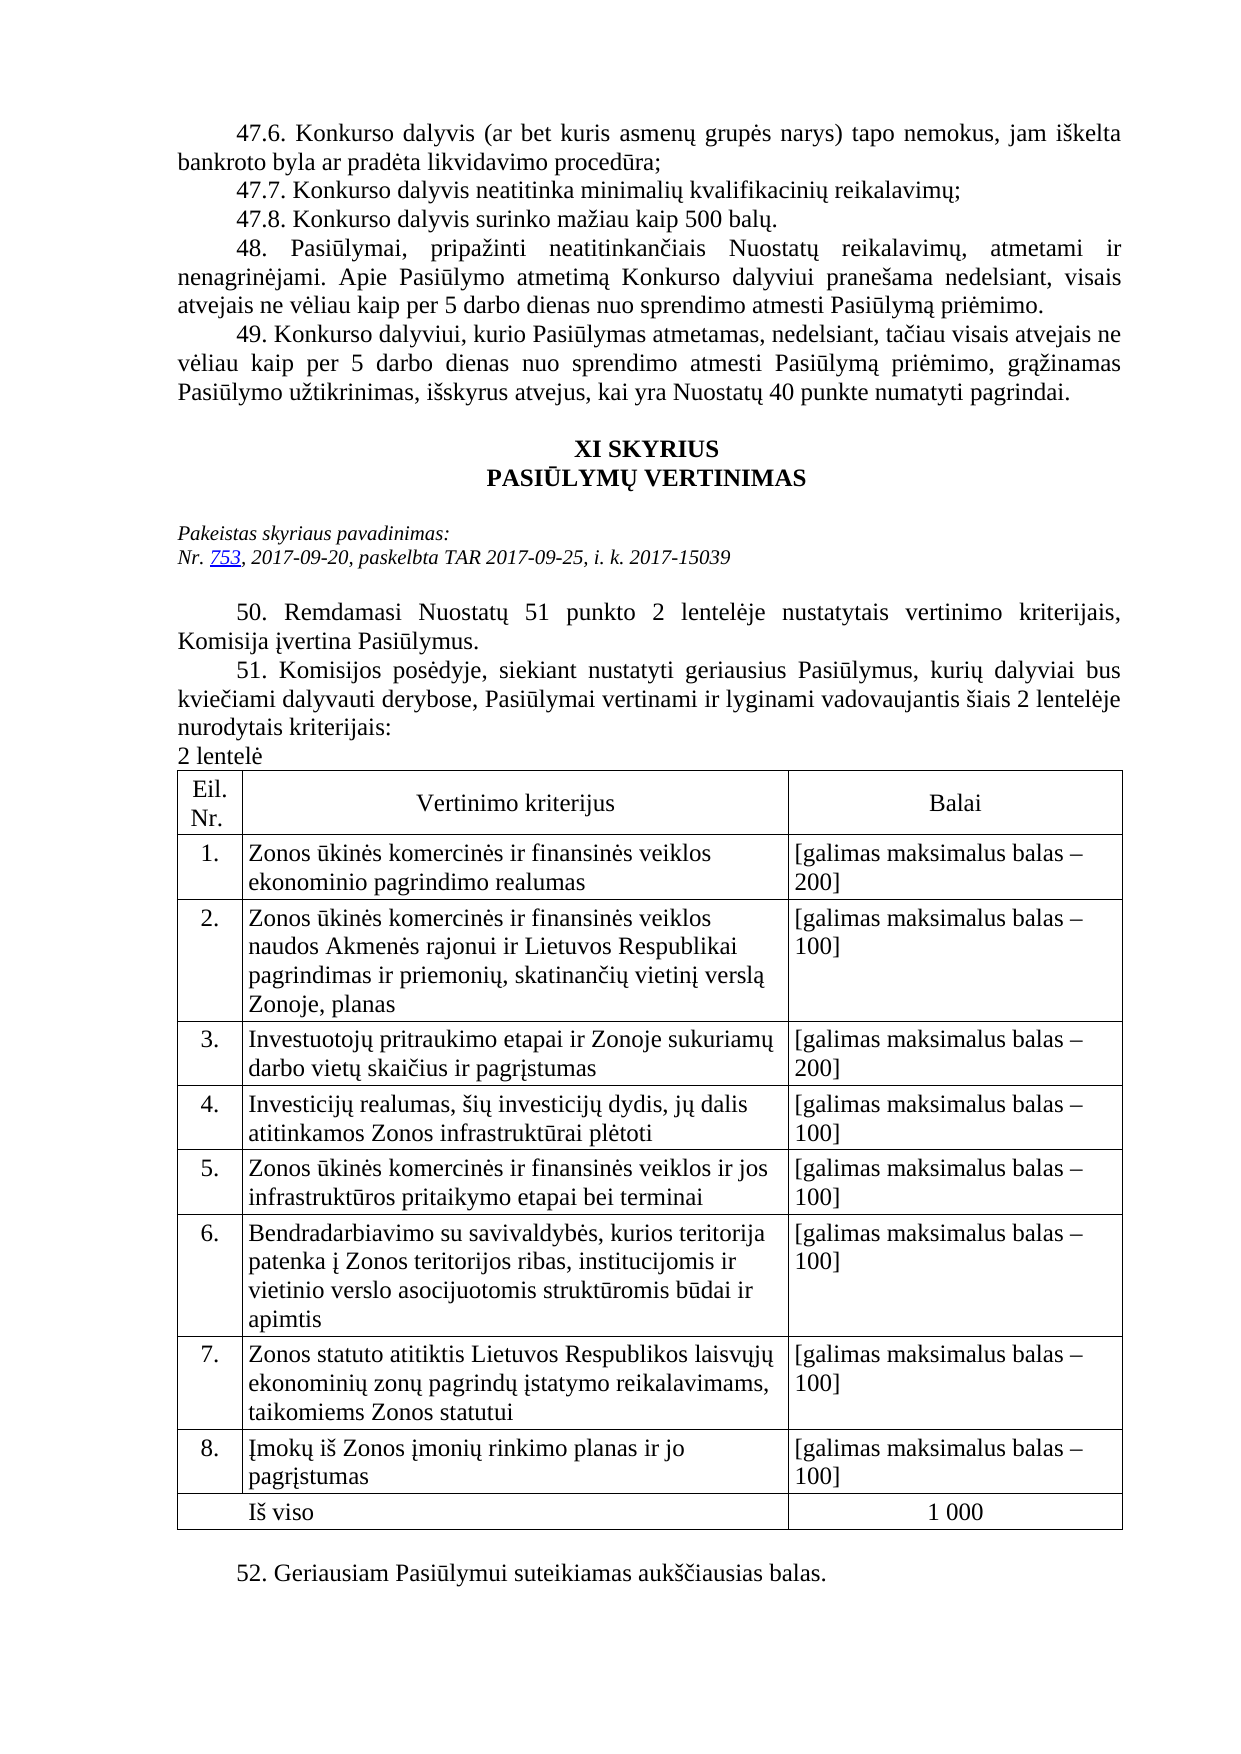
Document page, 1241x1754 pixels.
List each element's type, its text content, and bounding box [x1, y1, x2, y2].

text 50. Remdamasi Nuostatų 51 punkto 2 lentelėje nustatytais vertinimo kriterijais, Komisija įvertina Pasiūlymus. [177, 597, 1122, 655]
table_cell 6. [178, 1215, 242, 1336]
table_cell Įmokų iš Zonos įmonių rinkimo planas ir jo pagrįstumas [243, 1430, 788, 1493]
text 49. Konkurso dalyviui, kurio Pasiūlymas atmetamas, nedelsiant, tačiau visais atvejais ne vėliau kaip per 5 darbo dienas nuo sprendimo atmesti Pasiūlymą priėmimo, grąžinamas Pasiūlymo užtikrinimas, išskyrus atvejus, kai yra Nuostatų 40 punkte numatyti pagrindai. [177, 319, 1122, 406]
table_cell [galimas maksimalus balas – 200] [789, 1022, 1122, 1085]
table_cell [galimas maksimalus balas – 100] [789, 1215, 1122, 1336]
table_cell Zonos ūkinės komercinės ir finansinės veiklos naudos Akmenės rajonui ir Lietuvos Respublikai pagrindimas ir priemonių, skatinančių vietinį verslą Zonoje, planas [243, 900, 788, 1021]
table_cell Zonos ūkinės komercinės ir finansinės veiklos ekonominio pagrindimo realumas [243, 835, 788, 899]
text XI SKYRIUS PASIŪLYMŲ VERTINIMAS [177, 434, 1122, 492]
table_cell [galimas maksimalus balas – 100] [789, 900, 1122, 1021]
table_cell 1. [178, 835, 242, 899]
table_cell 8. [178, 1430, 242, 1493]
text 47.7. Konkurso dalyvis neatitinka minimalių kvalifikacinių reikalavimų; [177, 176, 1122, 204]
table_header Balai [789, 771, 1122, 834]
text 48. Pasiūlymai, pripažinti neatitinkančiais Nuostatų reikalavimų, atmetami ir nenagrinėjami. Apie Pasiūlymo atmetimą Konkurso dalyviui pranešama nedelsiant, visais atvejais ne vėliau kaip per 5 darbo dienas nuo sprendimo atmesti Pasiūlymą priėmimo. [177, 233, 1122, 319]
table_cell Investuotojų pritraukimo etapai ir Zonoje sukuriamų darbo vietų skaičius ir pagrįstumas [243, 1022, 788, 1085]
table_cell Iš viso [242, 1494, 788, 1529]
table_cell [galimas maksimalus balas – 100] [789, 1086, 1122, 1149]
table_header Vertinimo kriterijus [243, 771, 788, 834]
table_cell [galimas maksimalus balas – 100] [789, 1337, 1122, 1429]
text 51. Komisijos posėdyje, siekiant nustatyti geriausius Pasiūlymus, kurių dalyviai bus kviečiami dalyvauti derybose, Pasiūlymai vertinami ir lyginami vadovaujantis šiais 2 lentelėje nurodytais kriterijais: [177, 655, 1122, 741]
table_cell 2. [178, 900, 242, 1021]
table_cell [galimas maksimalus balas – 100] [789, 1430, 1122, 1493]
text Nr. 753, 2017-09-20, paskelbta TAR 2017-09-25, i. k. 2017-15039 [177, 545, 1122, 569]
text 47.8. Konkurso dalyvis surinko mažiau kaip 500 balų. [177, 204, 1122, 233]
table_cell 1 000 [789, 1494, 1122, 1529]
table_cell [galimas maksimalus balas – 200] [789, 835, 1122, 899]
table_cell Zonos statuto atitiktis Lietuvos Respublikos laisvųjų ekonominių zonų pagrindų įstatymo reikalavimams, taikomiems Zonos statutui [243, 1337, 788, 1429]
table_cell [178, 1494, 242, 1529]
table_cell Bendradarbiavimo su savivaldybės, kurios teritorija patenka į Zonos teritorijos ribas, institucijomis ir vietinio verslo asocijuotomis struktūromis būdai ir apimtis [243, 1215, 788, 1336]
table_cell 5. [178, 1150, 242, 1214]
text 2 lentelė [177, 741, 1122, 770]
table_cell Investicijų realumas, šių investicijų dydis, jų dalis atitinkamos Zonos infrastruktūrai plėtoti [243, 1086, 788, 1149]
text 47.6. Konkurso dalyvis (ar bet kuris asmenų grupės narys) tapo nemokus, jam iškelta bankroto byla ar pradėta likvidavimo procedūra; [177, 118, 1122, 176]
text 52. Geriausiam Pasiūlymui suteikiamas aukščiausias balas. [177, 1558, 1122, 1587]
table_header Eil. Nr. [178, 771, 242, 834]
table_cell 3. [178, 1022, 242, 1085]
table_cell 4. [178, 1086, 242, 1149]
text Pakeistas skyriaus pavadinimas: [177, 521, 1122, 545]
table_cell Zonos ūkinės komercinės ir finansinės veiklos ir jos infrastruktūros pritaikymo etapai bei terminai [243, 1150, 788, 1214]
table_cell 7. [178, 1337, 242, 1429]
table_cell [galimas maksimalus balas – 100] [789, 1150, 1122, 1214]
